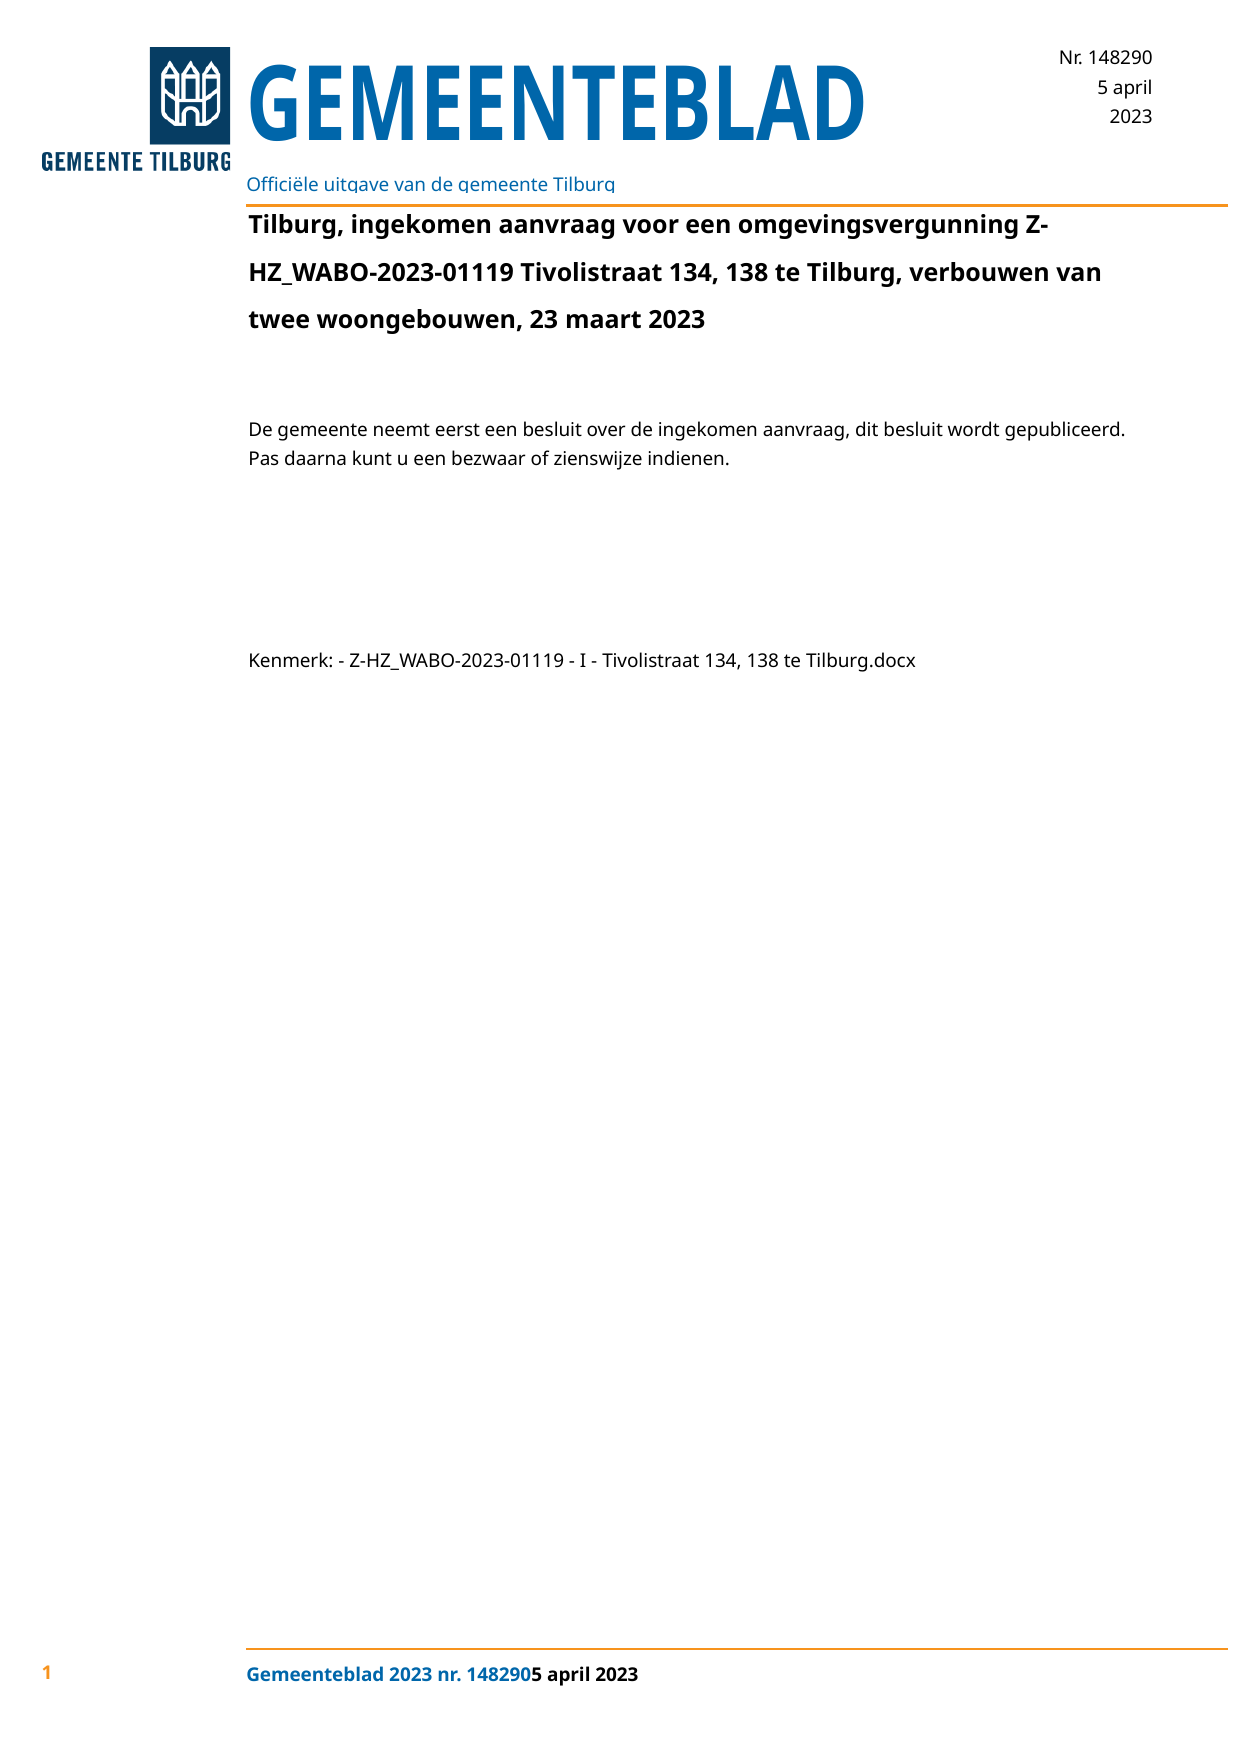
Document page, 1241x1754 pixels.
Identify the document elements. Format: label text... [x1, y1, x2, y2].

picture [41, 47, 231, 172]
text De gemeente neemt eerst een besluit over de ingekomen aanvraag, dit besluit wordt gepubliceerd. Pas daarna kunt u een bezwaar of zienswijze indienen. [248, 416, 1152, 471]
text Tilburg, ingekomen aanvraag voor een omgevingsvergunning Z-HZ_WABO-2023-01119 Tivolistraat 134, 138 te Tilburg, verbouwen van twee woongebouwen, 23 maart 2023 [248, 207, 1152, 336]
text Kenmerk: - Z-HZ_WABO-2023-01119 - I - Tivolistraat 134, 138 te Tilburg.docx [248, 647, 1152, 673]
